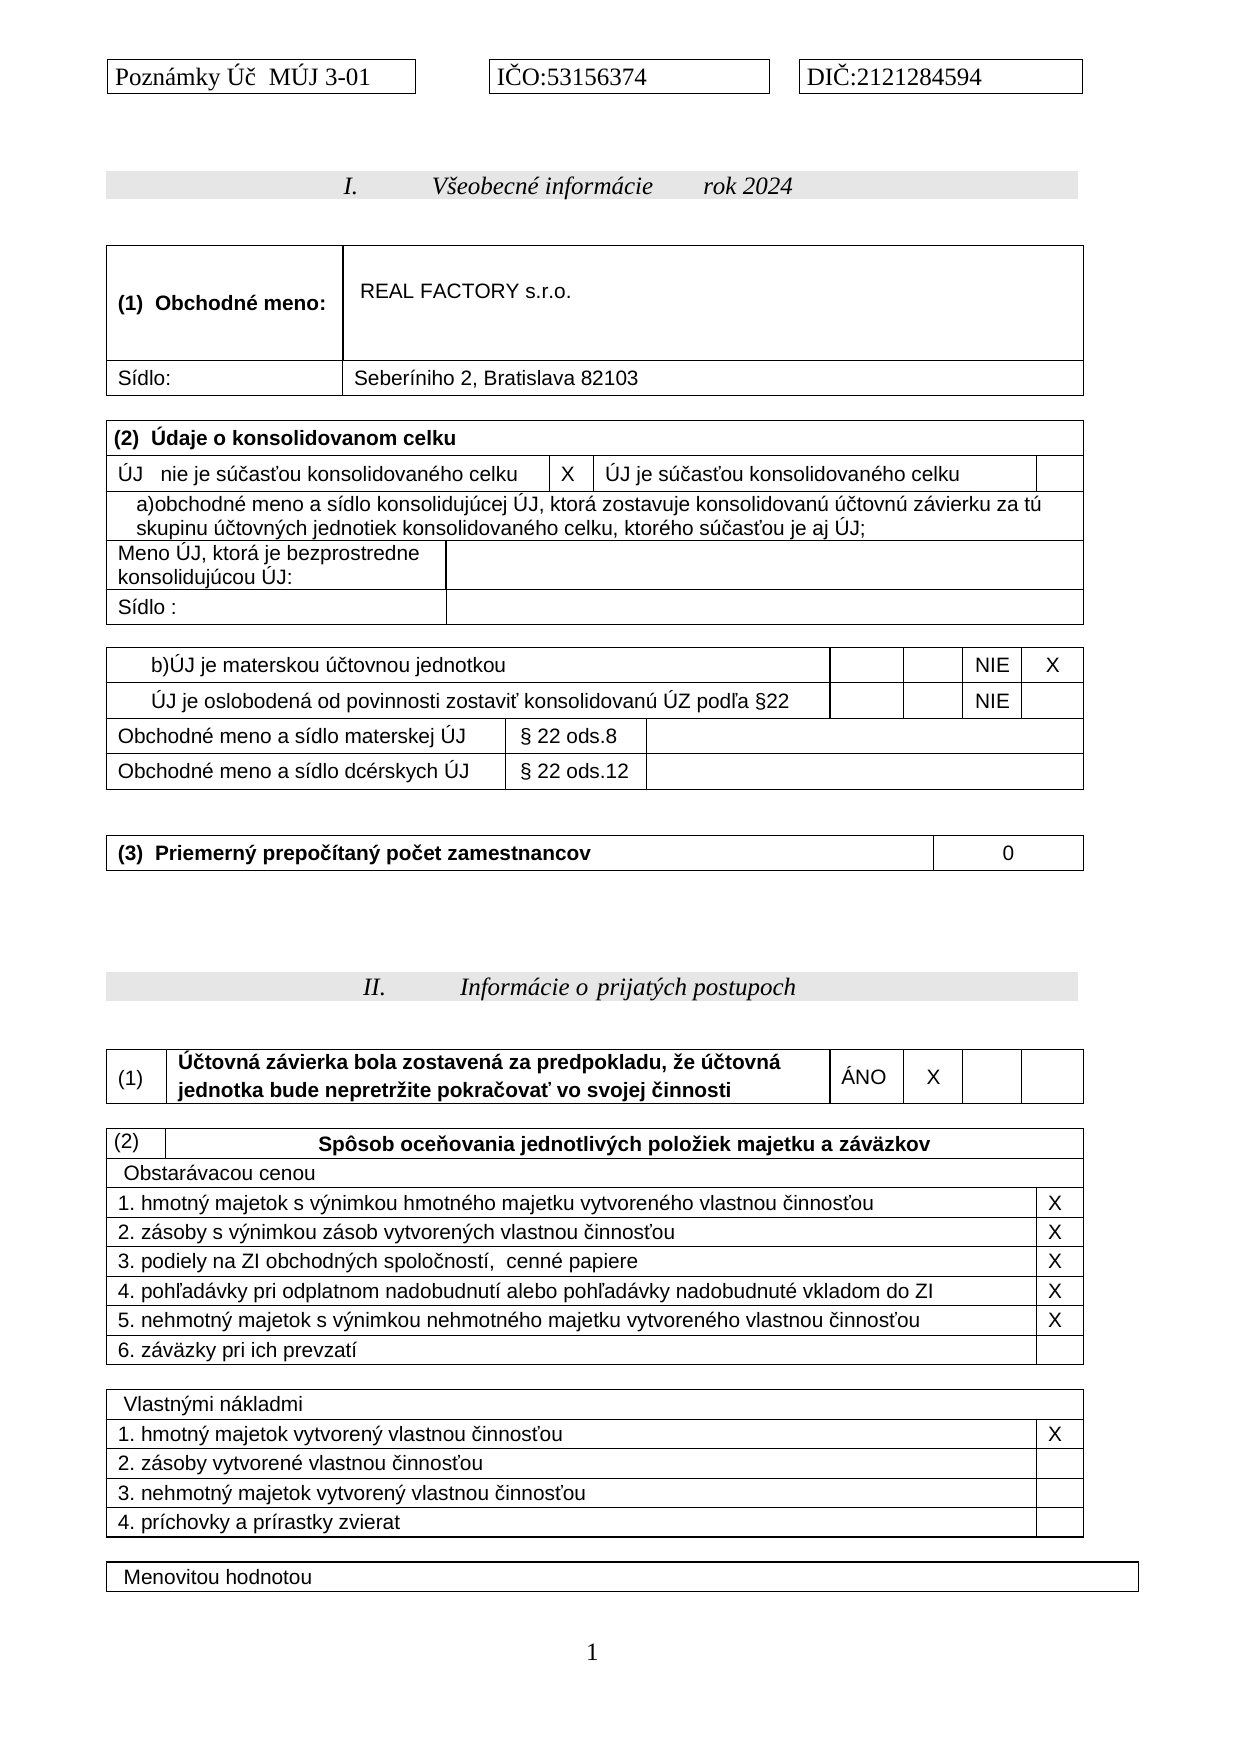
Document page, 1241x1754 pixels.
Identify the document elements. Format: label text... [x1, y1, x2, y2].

table_cell Sídlo : [107, 590, 446, 624]
table_cell [1037, 1479, 1083, 1507]
table_header [107, 1050, 166, 1103]
table_cell X [1037, 1306, 1083, 1334]
list Informácie o prijatých postupoch [106, 972, 1078, 1001]
table_cell 3. podiely na ZI obchodných spoločností, cenné papiere [107, 1247, 1036, 1276]
table_cell X [1037, 1277, 1083, 1305]
table_cell 2. zásoby vytvorené vlastnou činnosťou [107, 1449, 1036, 1477]
table_header REAL FACTORY s.r.o. [344, 246, 1083, 359]
table_cell § 22 ods.12 [506, 754, 646, 788]
table_cell [647, 719, 1083, 753]
table_cell [1037, 1508, 1083, 1536]
table_cell Sídlo: [107, 361, 342, 395]
table_cell 5. nehmotný majetok s výnimkou nehmotného majetku vytvoreného vlastnou činnosťou [107, 1306, 1036, 1334]
table_cell X [1037, 1188, 1083, 1217]
table_cell 3. nehmotný majetok vytvorený vlastnou činnosťou [107, 1479, 1036, 1507]
table_header Vlastnými nákladmi [107, 1390, 1083, 1418]
table_header NIE [963, 648, 1021, 682]
table_header ÁNO [831, 1050, 903, 1103]
table_header Priemerný prepočítaný počet zamestnancov [107, 836, 933, 870]
table_cell ÚJ nie je súčasťou konsolidovaného celku [107, 456, 549, 491]
table_cell 4. pohľadávky pri odplatnom nadobudnutí alebo pohľadávky nadobudnuté vkladom do ZI [107, 1277, 1036, 1305]
table_header [831, 648, 903, 682]
table_cell Obchodné meno a sídlo dcérskych ÚJ [107, 754, 505, 788]
table_header Účtovná závierka bola zostavená za predpokladu, že účtovná jednotka bude nepretržite pokračovať vo svojej činnosti [167, 1050, 829, 1103]
table_cell [647, 754, 1083, 788]
table_cell [831, 683, 903, 718]
table_cell 2. zásoby s výnimkou zásob vytvorených vlastnou činnosťou [107, 1218, 1036, 1246]
table_cell ÚJ je súčasťou konsolidovaného celku [594, 456, 1036, 491]
table_header b)ÚJ je materskou účtovnou jednotkou [107, 648, 829, 682]
table_cell 6. záväzky pri ich prevzatí [107, 1336, 1036, 1364]
table_cell Meno ÚJ, ktorá je bezprostredne konsolidujúcou ÚJ: [107, 541, 445, 589]
table_header Obchodné meno: [107, 246, 342, 359]
table_header [1022, 1050, 1083, 1103]
table_header 0 [934, 836, 1083, 870]
list Všeobecné informácie rok 2024 [106, 171, 1078, 199]
table_header Menovitou hodnotou [107, 1563, 1138, 1591]
table_cell [1037, 456, 1083, 491]
table_cell Obchodné meno a sídlo materskej ÚJ [107, 719, 505, 753]
table_cell NIE [963, 683, 1021, 718]
table_cell X [1037, 1247, 1083, 1276]
table_cell X [550, 456, 593, 491]
table_cell a)obchodné meno a sídlo konsolidujúcej ÚJ, ktorá zostavuje konsolidovanú účtovnú závierku za tú skupinu účtovných jednotiek konsolidovaného celku, ktorého súčasťou je aj ÚJ; [107, 492, 1083, 540]
table_cell Obstarávacou cenou [107, 1159, 1083, 1187]
table_cell [447, 541, 1083, 589]
table_header X [904, 1050, 962, 1103]
table_cell [1037, 1449, 1083, 1477]
table_cell [904, 683, 962, 718]
table_cell 1. hmotný majetok s výnimkou hmotného majetku vytvoreného vlastnou činnosťou [107, 1188, 1036, 1217]
table_cell § 22 ods.8 [506, 719, 646, 753]
table_cell [1022, 683, 1083, 718]
table_header [963, 1050, 1021, 1103]
table_header X [1022, 648, 1083, 682]
table_cell 1. hmotný majetok vytvorený vlastnou činnosťou [107, 1420, 1036, 1448]
table_cell X [1037, 1420, 1083, 1448]
table_header [904, 648, 962, 682]
table_cell Seberíniho 2, Bratislava 82103 [343, 361, 1083, 395]
table_cell 4. príchovky a prírastky zvierat [107, 1508, 1036, 1536]
table_header [107, 1129, 165, 1158]
table_header Údaje o konsolidovanom celku [107, 421, 1083, 455]
table_cell [1037, 1336, 1083, 1364]
table_header Spôsob oceňovania jednotlivých položiek majetku a záväzkov [166, 1129, 1083, 1158]
table_cell [447, 590, 1083, 624]
table_cell X [1037, 1218, 1083, 1246]
table_cell ÚJ je oslobodená od povinnosti zostaviť konsolidovanú ÚZ podľa §22 [107, 683, 829, 718]
